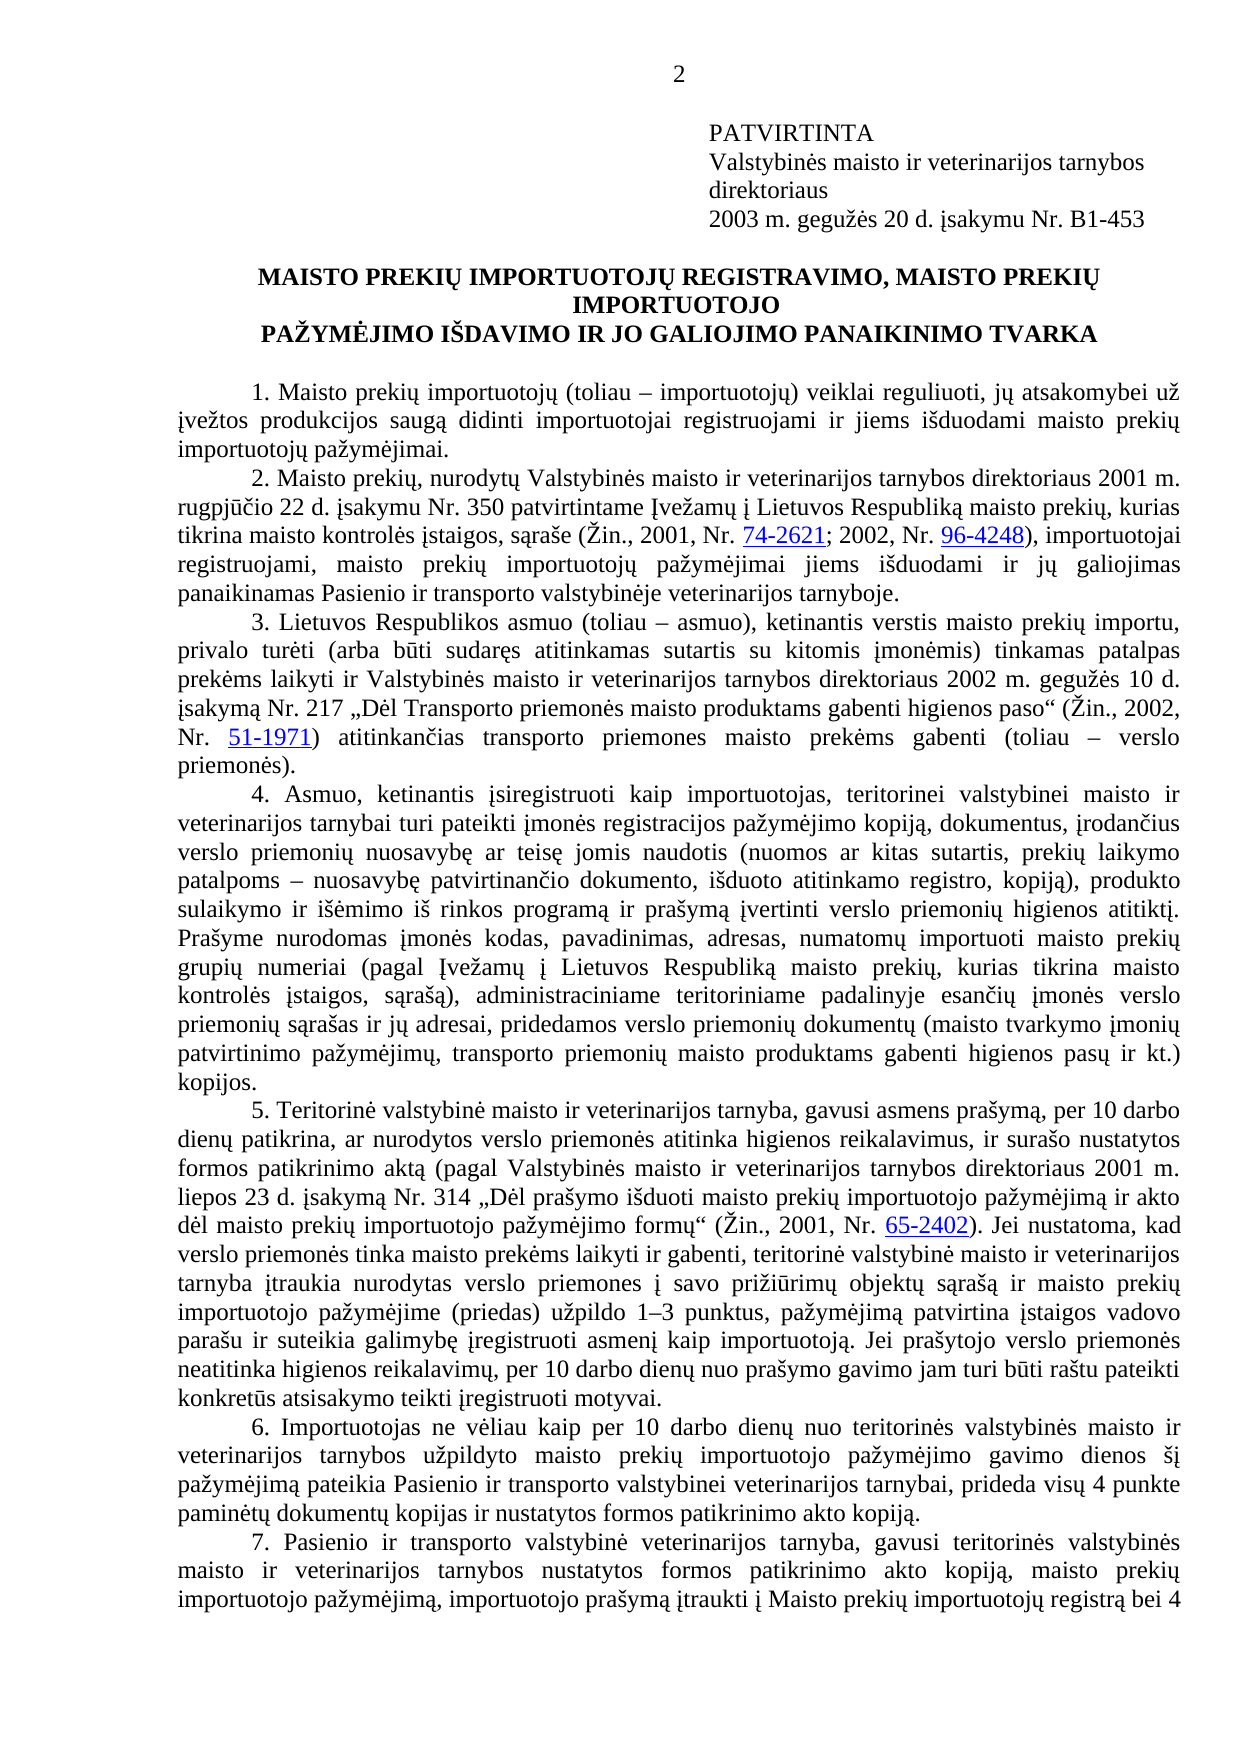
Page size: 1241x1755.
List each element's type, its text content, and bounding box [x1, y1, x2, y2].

text direktoriaus [177, 176, 1181, 204]
text 1. Maisto prekių importuotojų (toliau – importuotojų) veiklai reguliuoti, jų atsakomybei už įvežtos produkcijos saugą didinti importuotojai registruojami ir jiems išduodami maisto prekių importuotojų pažymėjimai. [177, 377, 1181, 463]
text 7. Pasienio ir transporto valstybinė veterinarijos tarnyba, gavusi teritorinės valstybinės maisto ir veterinarijos tarnybos nustatytos formos patikrinimo akto kopiją, maisto prekių importuotojo pažymėjimą, importuotojo prašymą įtraukti į Maisto prekių importuotojų registrą bei 4 [177, 1527, 1181, 1613]
text 2. Maisto prekių, nurodytų Valstybinės maisto ir veterinarijos tarnybos direktoriaus 2001 m. rugpjūčio 22 d. įsakymu Nr. 350 patvirtintame Įvežamų į Lietuvos Respubliką maisto prekių, kurias tikrina maisto kontrolės įstaigos, sąraše (Žin., 2001, Nr. 74-2621; 2002, Nr. 96-4248), importuotojai registruojami, maisto prekių importuotojų pažymėjimai jiems išduodami ir jų galiojimas panaikinamas Pasienio ir transporto valstybinėje veterinarijos tarnyboje. [177, 463, 1181, 607]
text Valstybinės maisto ir veterinarijos tarnybos [177, 147, 1181, 176]
text 6. Importuotojas ne vėliau kaip per 10 darbo dienų nuo teritorinės valstybinės maisto ir veterinarijos tarnybos užpildyto maisto prekių importuotojo pažymėjimo gavimo dienos šį pažymėjimą pateikia Pasienio ir transporto valstybinei veterinarijos tarnybai, prideda visų 4 punkte paminėtų dokumentų kopijas ir nustatytos formos patikrinimo akto kopiją. [177, 1412, 1181, 1527]
text 5. Teritorinė valstybinė maisto ir veterinarijos tarnyba, gavusi asmens prašymą, per 10 darbo dienų patikrina, ar nurodytos verslo priemonės atitinka higienos reikalavimus, ir surašo nustatytos formos patikrinimo aktą (pagal Valstybinės maisto ir veterinarijos tarnybos direktoriaus 2001 m. liepos 23 d. įsakymą Nr. 314 „Dėl prašymo išduoti maisto prekių importuotojo pažymėjimą ir akto dėl maisto prekių importuotojo pažymėjimo formų“ (Žin., 2001, Nr. 65-2402). Jei nustatoma, kad verslo priemonės tinka maisto prekėms laikyti ir gabenti, teritorinė valstybinė maisto ir veterinarijos tarnyba įtraukia nurodytas verslo priemones į savo prižiūrimų objektų sąrašą ir maisto prekių importuotojo pažymėjime (priedas) užpildo 1–3 punktus, pažymėjimą patvirtina įstaigos vadovo parašu ir suteikia galimybę įregistruoti asmenį kaip importuotoją. Jei prašytojo verslo priemonės neatitinka higienos reikalavimų, per 10 darbo dienų nuo prašymo gavimo jam turi būti raštu pateikti konkretūs atsisakymo teikti įregistruoti motyvai. [177, 1096, 1181, 1412]
text 4. Asmuo, ketinantis įsiregistruoti kaip importuotojas, teritorinei valstybinei maisto ir veterinarijos tarnybai turi pateikti įmonės registracijos pažymėjimo kopiją, dokumentus, įrodančius verslo priemonių nuosavybę ar teisę jomis naudotis (nuomos ar kitas sutartis, prekių laikymo patalpoms – nuosavybę patvirtinančio dokumento, išduoto atitinkamo registro, kopiją), produkto sulaikymo ir išėmimo iš rinkos programą ir prašymą įvertinti verslo priemonių higienos atitiktį. Prašyme nurodomas įmonės kodas, pavadinimas, adresas, numatomų importuoti maisto prekių grupių numeriai (pagal Įvežamų į Lietuvos Respubliką maisto prekių, kurias tikrina maisto kontrolės įstaigos, sąrašą), administraciniame teritoriniame padalinyje esančių įmonės verslo priemonių sąrašas ir jų adresai, pridedamos verslo priemonių dokumentų (maisto tvarkymo įmonių patvirtinimo pažymėjimų, transporto priemonių maisto produktams gabenti higienos pasų ir kt.) kopijos. [177, 779, 1181, 1096]
text 3. Lietuvos Respublikos asmuo (toliau – asmuo), ketinantis verstis maisto prekių importu, privalo turėti (arba būti sudaręs atitinkamas sutartis su kitomis įmonėmis) tinkamas patalpas prekėms laikyti ir Valstybinės maisto ir veterinarijos tarnybos direktoriaus 2002 m. gegužės 10 d. įsakymą Nr. 217 „Dėl Transporto priemonės maisto produktams gabenti higienos paso“ (Žin., 2002, Nr. 51-1971) atitinkančias transporto priemones maisto prekėms gabenti (toliau – verslo priemonės). [177, 607, 1181, 779]
text pažymėjimo išdavimo ir jo galiojimo panaikinimo TVARKA [177, 319, 1181, 348]
text 2003 m. gegužės 20 d. įsakymu Nr. B1-453 [177, 204, 1181, 233]
text PATVIRTINTA [709, 118, 1181, 147]
text Maisto prekių importuotojų registravimo, maisto prekių importuotojo [177, 262, 1181, 319]
